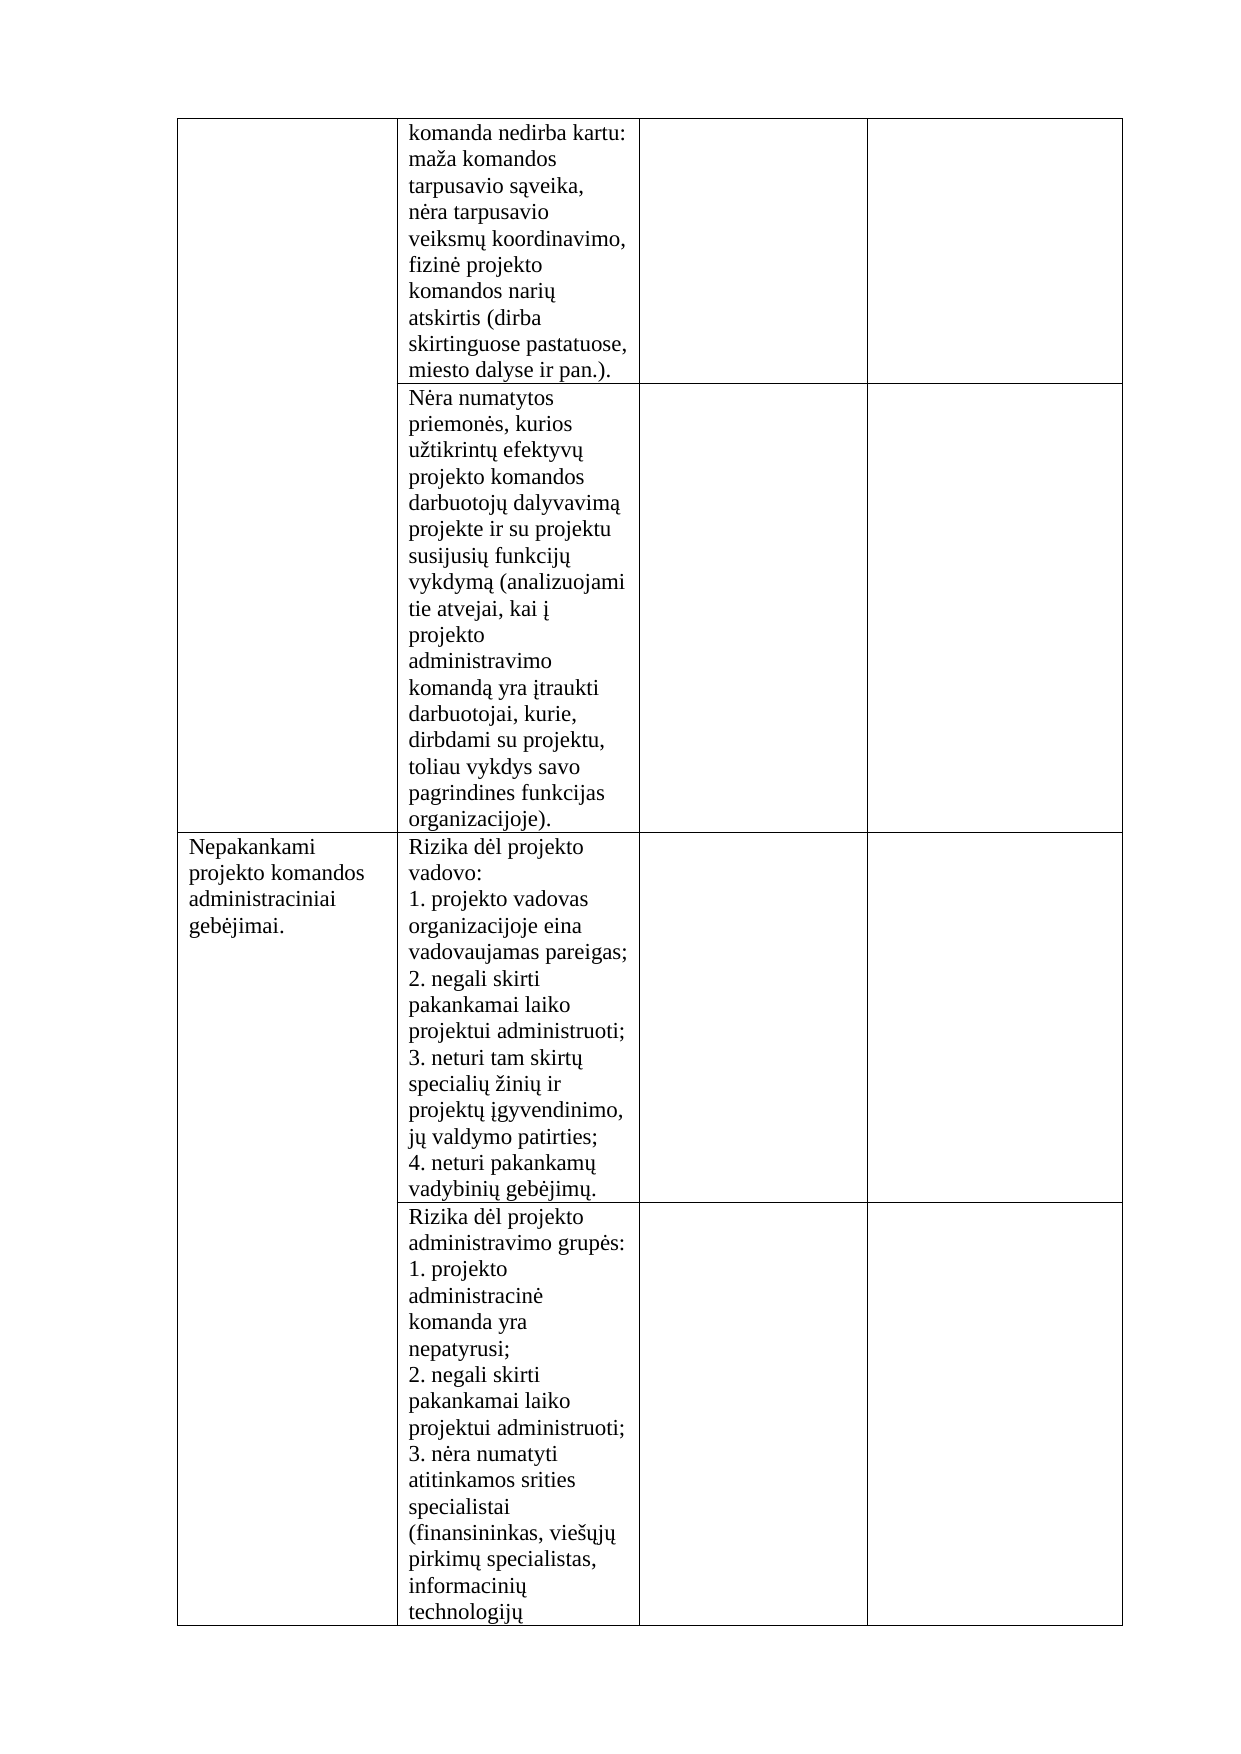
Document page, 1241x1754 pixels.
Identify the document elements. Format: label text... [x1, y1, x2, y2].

table_cell [868, 1203, 1122, 1624]
table_cell Nepakankami projekto komandos administraciniai gebėjimai. [178, 833, 397, 1624]
table_cell Nėra numatytos priemonės, kurios užtikrintų efektyvų projekto komandos darbuotojų dalyvavimą projekte ir su projektu susijusių funkcijų vykdymą (analizuojami tie atvejai, kai į projekto administravimo komandą yra įtraukti darbuotojai, kurie, dirbdami su projektu, toliau vykdys savo pagrindines funkcijas organizacijoje). [398, 384, 639, 832]
table_cell Rizika dėl projekto vadovo: 1. projekto vadovas organizacijoje eina vadovaujamas pareigas; 2. negali skirti pakankamai laiko projektui administruoti; 3. neturi tam skirtų specialių žinių ir projektų įgyvendinimo, jų valdymo patirties; 4. neturi pakankamų vadybinių gebėjimų. [398, 833, 639, 1202]
table_cell [640, 384, 867, 832]
table_cell [868, 119, 1122, 383]
table_cell [640, 119, 867, 383]
table_cell [868, 384, 1122, 832]
table_cell Rizika dėl projekto administravimo grupės: 1. projekto administracinė komanda yra nepatyrusi; 2. negali skirti pakankamai laiko projektui administruoti; 3. nėra numatyti atitinkamos srities specialistai (finansininkas, viešųjų pirkimų specialistas, informacinių technologijų [398, 1203, 639, 1624]
table_cell [868, 833, 1122, 1202]
table_cell [640, 1203, 867, 1624]
table_cell [178, 119, 397, 832]
table_cell komanda nedirba kartu: maža komandos tarpusavio sąveika, nėra tarpusavio veiksmų koordinavimo, fizinė projekto komandos narių atskirtis (dirba skirtinguose pastatuose, miesto dalyse ir pan.). [398, 119, 639, 383]
table_cell [640, 833, 867, 1202]
